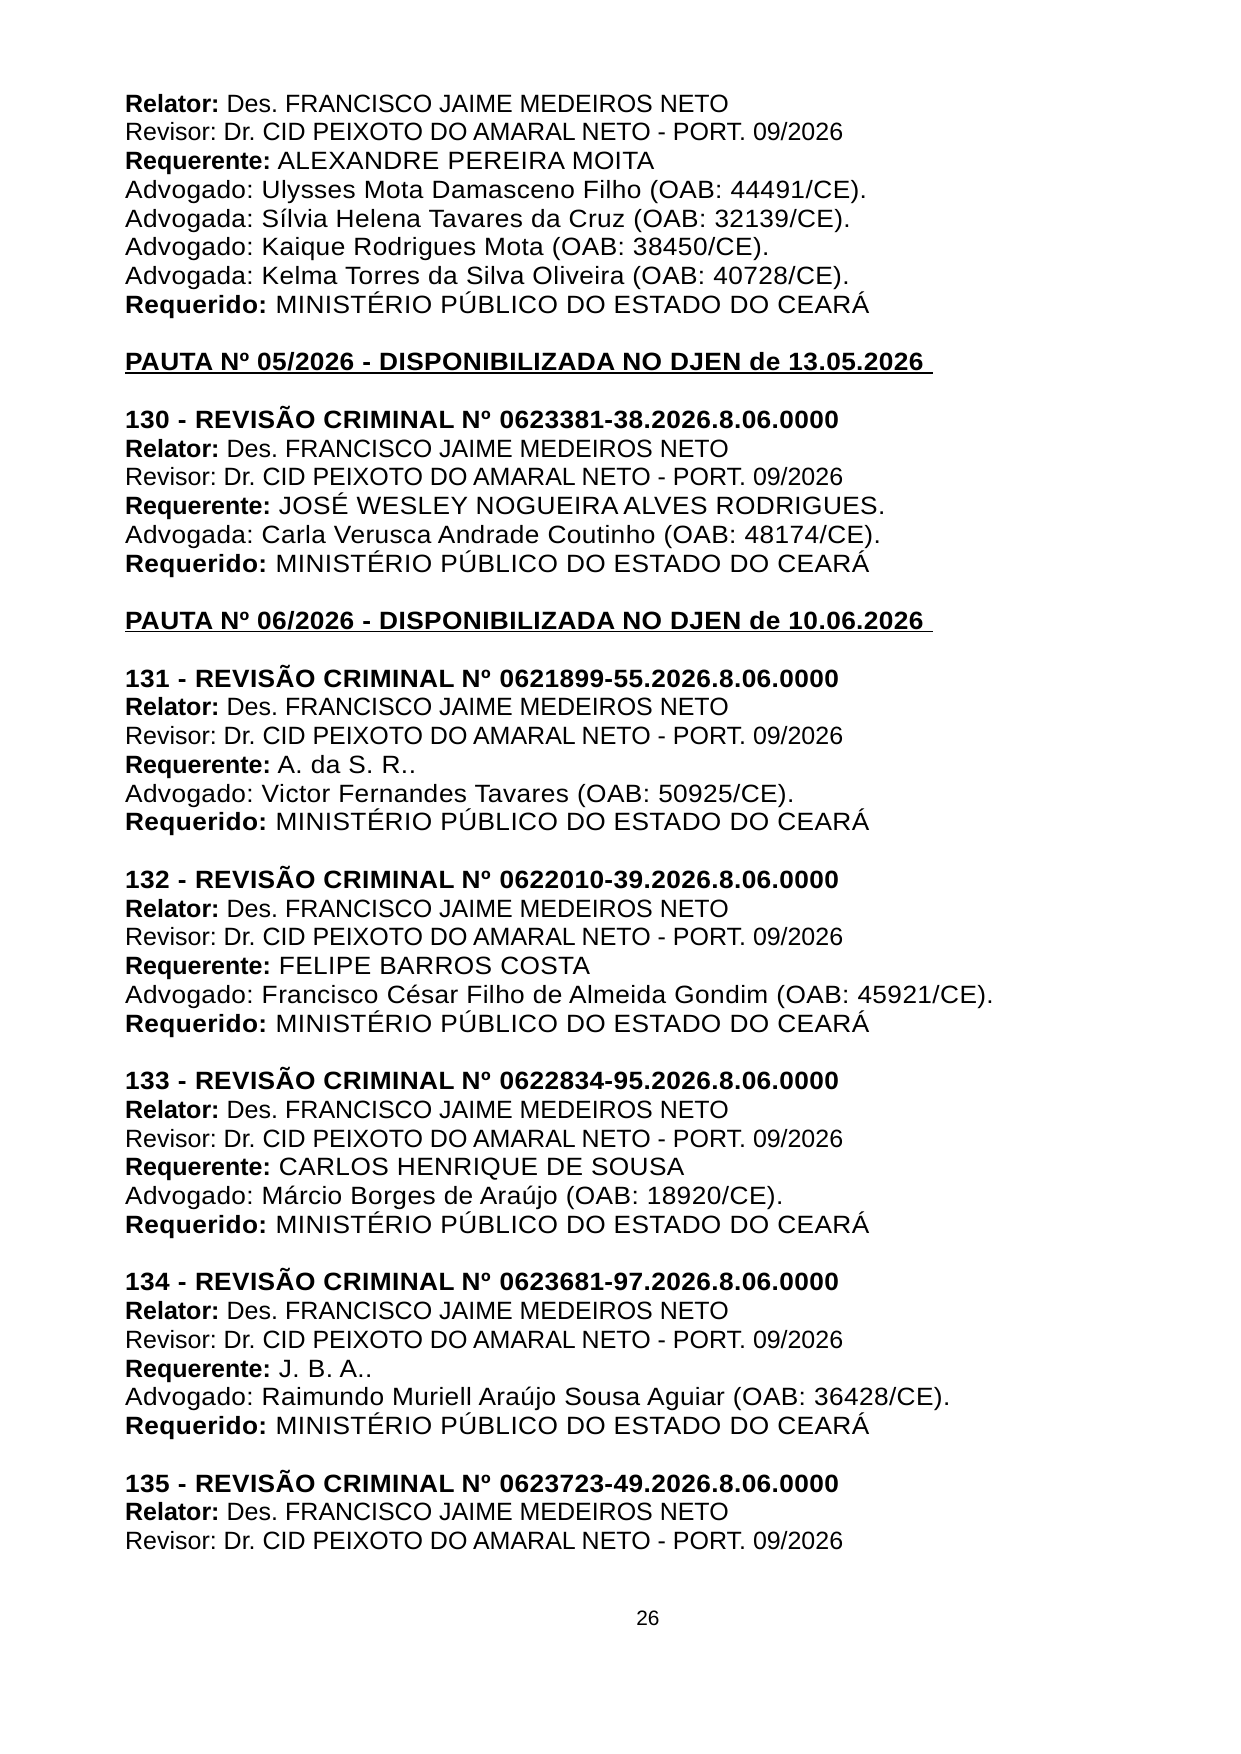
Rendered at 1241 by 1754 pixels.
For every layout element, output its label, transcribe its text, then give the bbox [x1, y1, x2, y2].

text Advogada: Carla Verusca Andrade Coutinho (OAB: 48174/CE). [125, 520, 1171, 549]
text Relator: Des. FRANCISCO JAIME MEDEIROS NETO [125, 434, 1171, 462]
text Requerido: MINISTÉRIO PÚBLICO DO ESTADO DO CEARÁ [125, 549, 1171, 577]
text Revisor: Dr. CID PEIXOTO DO AMARAL NETO - PORT. 09/2026 [125, 1526, 1171, 1555]
text 130 - REVISÃO CRIMINAL Nº 0623381-38.2026.8.06.0000 [125, 405, 1171, 434]
text Requerido: MINISTÉRIO PÚBLICO DO ESTADO DO CEARÁ [125, 807, 1171, 836]
text Revisor: Dr. CID PEIXOTO DO AMARAL NETO - PORT. 09/2026 [125, 1124, 1171, 1152]
text Revisor: Dr. CID PEIXOTO DO AMARAL NETO - PORT. 09/2026 [125, 922, 1171, 951]
text Requerido: MINISTÉRIO PÚBLICO DO ESTADO DO CEARÁ [125, 1411, 1171, 1440]
text 135 - REVISÃO CRIMINAL Nº 0623723-49.2026.8.06.0000 [125, 1469, 1171, 1497]
text Revisor: Dr. CID PEIXOTO DO AMARAL NETO - PORT. 09/2026 [125, 1325, 1171, 1354]
text 131 - REVISÃO CRIMINAL Nº 0621899-55.2026.8.06.0000 [125, 664, 1171, 692]
text Requerido: MINISTÉRIO PÚBLICO DO ESTADO DO CEARÁ [125, 290, 1171, 319]
text Revisor: Dr. CID PEIXOTO DO AMARAL NETO - PORT. 09/2026 [125, 462, 1171, 491]
text 132 - REVISÃO CRIMINAL Nº 0622010-39.2026.8.06.0000 [125, 865, 1171, 894]
text Requerente: A. da S. R.. [125, 750, 1171, 779]
text Advogado: Raimundo Muriell Araújo Sousa Aguiar (OAB: 36428/CE). [125, 1382, 1171, 1411]
text PAUTA Nº 06/2026 - DISPONIBILIZADA NO DJEN de 10.06.2026 [125, 606, 1171, 635]
text Advogada: Sílvia Helena Tavares da Cruz (OAB: 32139/CE). [125, 204, 1171, 232]
text 133 - REVISÃO CRIMINAL Nº 0622834-95.2026.8.06.0000 [125, 1066, 1171, 1095]
text Relator: Des. FRANCISCO JAIME MEDEIROS NETO [125, 1497, 1171, 1526]
text PAUTA Nº 05/2026 - DISPONIBILIZADA NO DJEN de 13.05.2026 [125, 347, 1171, 376]
text Requerente: CARLOS HENRIQUE DE SOUSA [125, 1152, 1171, 1181]
text Advogado: Márcio Borges de Araújo (OAB: 18920/CE). [125, 1181, 1171, 1210]
text Revisor: Dr. CID PEIXOTO DO AMARAL NETO - PORT. 09/2026 [125, 721, 1171, 750]
text Requerente: ALEXANDRE PEREIRA MOITA [125, 146, 1171, 175]
text Advogado: Ulysses Mota Damasceno Filho (OAB: 44491/CE). [125, 175, 1171, 204]
text Requerente: JOSÉ WESLEY NOGUEIRA ALVES RODRIGUES. [125, 491, 1171, 520]
text Requerente: J. B. A.. [125, 1354, 1171, 1382]
text Requerido: MINISTÉRIO PÚBLICO DO ESTADO DO CEARÁ [125, 1009, 1171, 1037]
text Requerente: FELIPE BARROS COSTA [125, 951, 1171, 980]
text Relator: Des. FRANCISCO JAIME MEDEIROS NETO [125, 89, 1171, 117]
text Advogada: Kelma Torres da Silva Oliveira (OAB: 40728/CE). [125, 261, 1171, 290]
text Requerido: MINISTÉRIO PÚBLICO DO ESTADO DO CEARÁ [125, 1210, 1171, 1239]
text Relator: Des. FRANCISCO JAIME MEDEIROS NETO [125, 1296, 1171, 1325]
text Advogado: Francisco César Filho de Almeida Gondim (OAB: 45921/CE). [125, 980, 1171, 1009]
text Revisor: Dr. CID PEIXOTO DO AMARAL NETO - PORT. 09/2026 [125, 117, 1171, 146]
text 134 - REVISÃO CRIMINAL Nº 0623681-97.2026.8.06.0000 [125, 1267, 1171, 1296]
text Relator: Des. FRANCISCO JAIME MEDEIROS NETO [125, 1095, 1171, 1124]
text Advogado: Victor Fernandes Tavares (OAB: 50925/CE). [125, 779, 1171, 807]
text Relator: Des. FRANCISCO JAIME MEDEIROS NETO [125, 894, 1171, 922]
text Advogado: Kaique Rodrigues Mota (OAB: 38450/CE). [125, 232, 1171, 261]
text Relator: Des. FRANCISCO JAIME MEDEIROS NETO [125, 692, 1171, 721]
